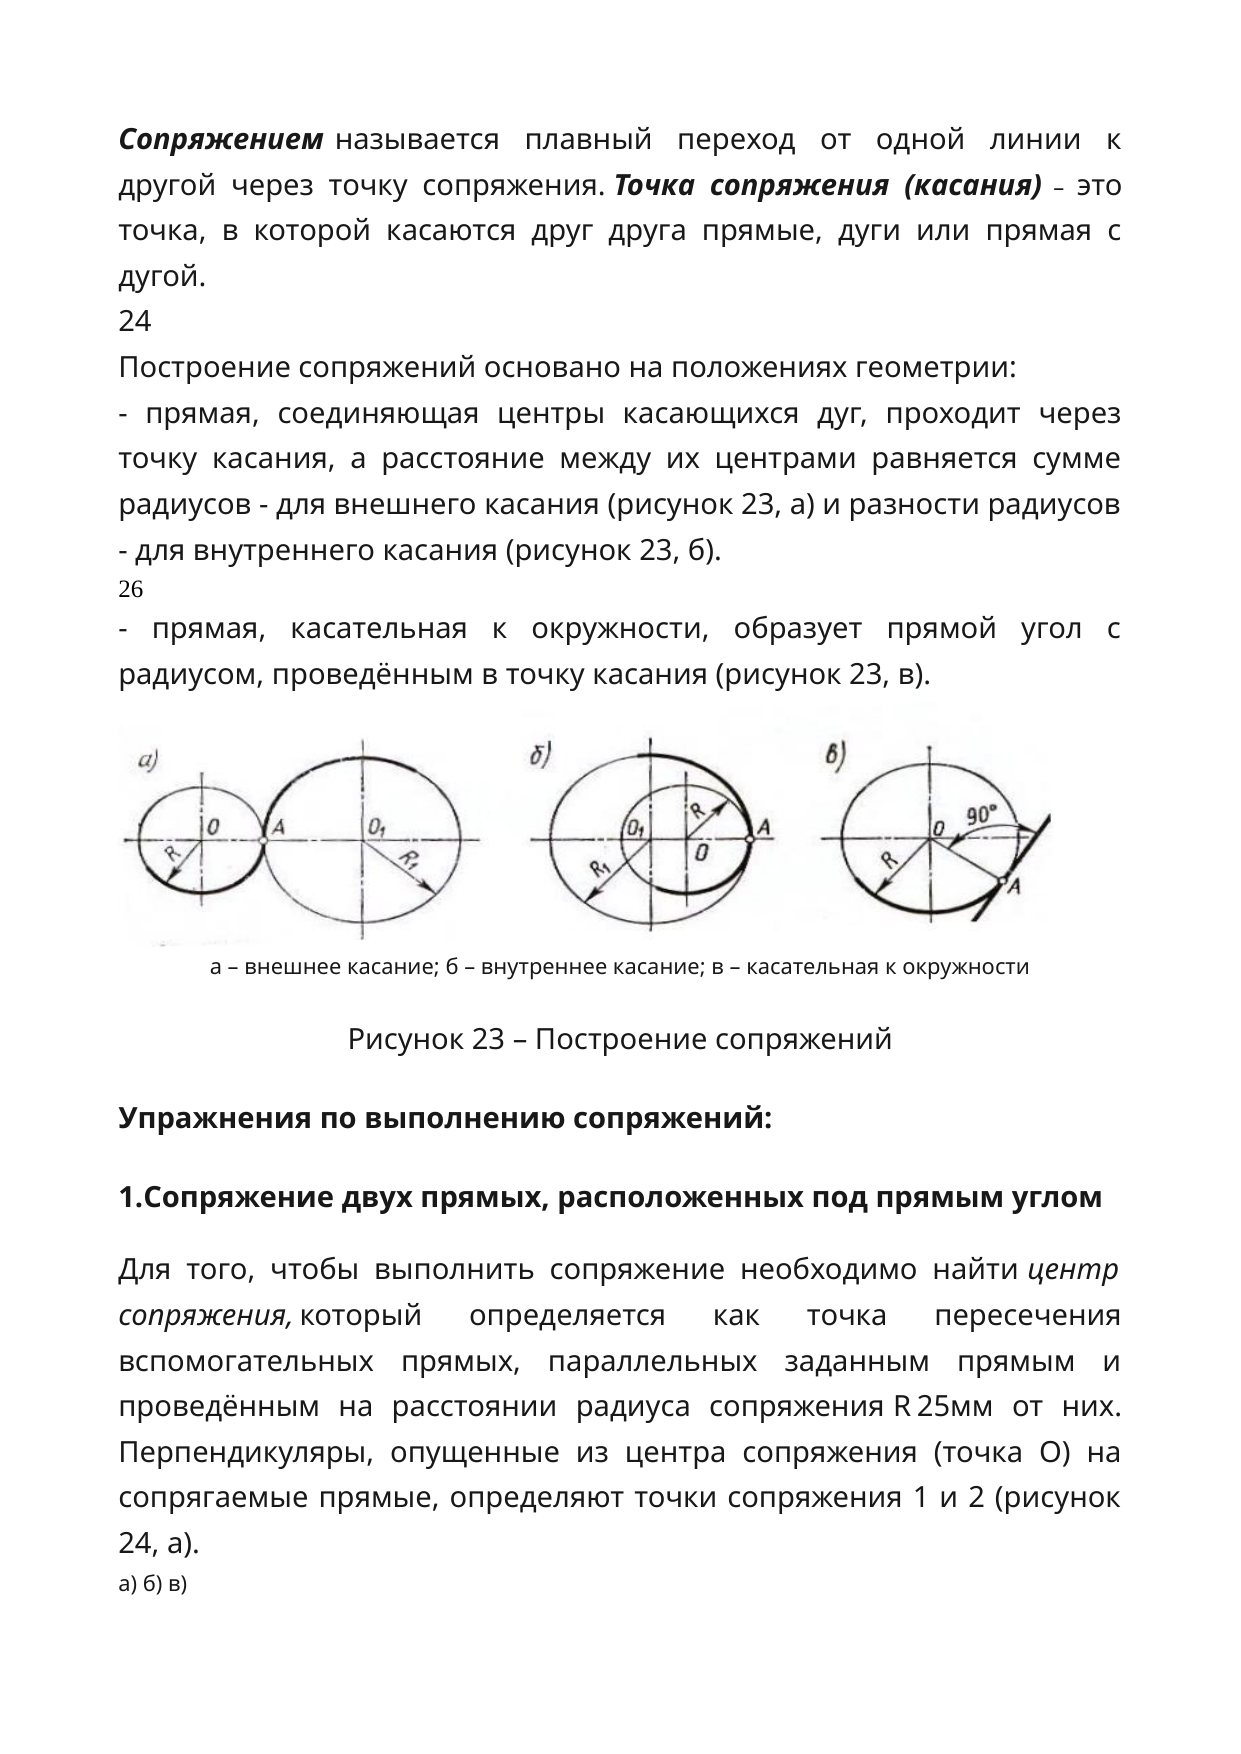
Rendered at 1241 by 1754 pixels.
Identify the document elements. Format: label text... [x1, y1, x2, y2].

text Сопряжением называется плавный переход от одной линии к другой через точку сопряжения. Точка сопряжения (касания) – это точка, в которой касаются друг друга прямые, дуги или прямая с дугой. [118, 118, 1122, 295]
text Упражнения по выполнению сопряжений: [118, 1097, 1122, 1137]
text - прямая, касательная к окружности, образует прямой угол с радиусом, проведённым в точку касания (рисунок 23, в). [118, 607, 1122, 693]
text 24 [118, 301, 1122, 340]
text 26 [118, 574, 1122, 603]
text а) б) в) [118, 1568, 1122, 1598]
text Для того, чтобы выполнить сопряжение необходимо найти центр сопряжения, который определяется как точка пересечения вспомогательных прямых, параллельных заданным прямым и проведённым на расстоянии радиуса сопряжения R 25мм от них. Перпендикуляры, опущенные из центра сопряжения (точка О) на сопрягаемые прямые, определяют точки сопряжения 1 и 2 (рисунок 24, а). [118, 1248, 1122, 1562]
text а – внешнее касание; б – внутреннее касание; в – касательная к окружности [118, 951, 1122, 981]
text Построение сопряжений основано на положениях геометрии: [118, 346, 1122, 386]
list Сопряжение двух прямых, расположенных под прямым углом [118, 1176, 1122, 1216]
text Рисунок 23 – Построение сопряжений [118, 1018, 1122, 1058]
text - прямая, соединяющая центры касающихся дуг, проходит через точку касания, а расстояние между их центрами равняется сумме радиусов - для внешнего касания (рисунок 23, а) и разности радиусов - для внутреннего касания (рисунок 23, б). [118, 392, 1122, 568]
